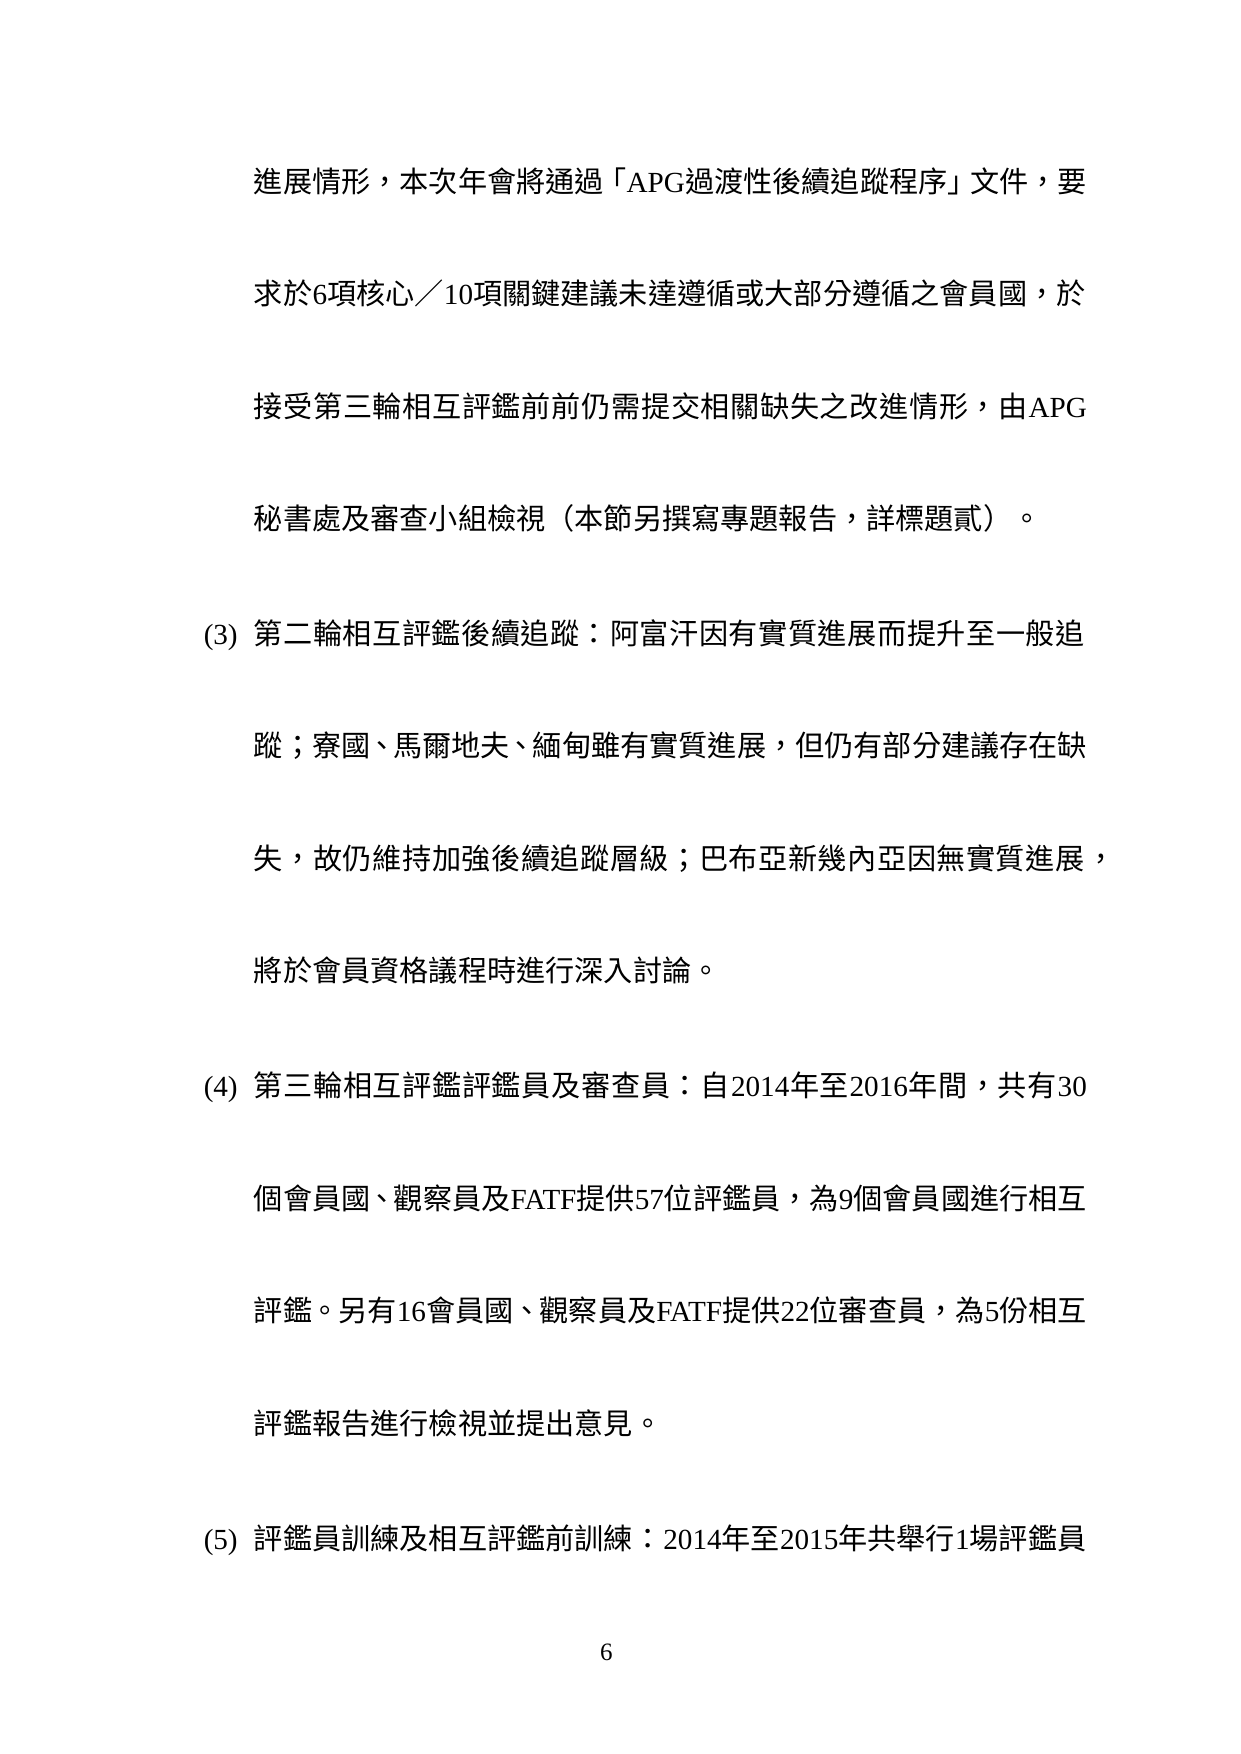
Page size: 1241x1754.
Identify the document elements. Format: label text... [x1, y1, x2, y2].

list 評鑑員訓練及相互評鑑前訓練：2014年至2015年共舉行1場評鑑員訓練、1場區域性相互評鑑前訓練及4場針對會員進行的相互評鑑前訓練。2015年12月14日至18日將於印度新德里舉辦評鑑員訓練，將優先自該批受訓人員中選取作為柬埔寨、澳門、蒙古及泰國相互評鑑之評鑑員或審查員。 [203, 1499, 1087, 1574]
list 進展情形，本次年會將通過「APG過渡性後續追蹤程序」文件，要求於6項核心／10項關鍵建議未達遵循或大部分遵循之會員國，於接受第三輪相互評鑑前前仍需提交相關缺失之改進情形，由APG秘書處及審查小組檢視（本節另撰寫專題報告，詳標題貳）。 [203, 142, 1087, 554]
list 第三輪相互評鑑評鑑員及審查員：自2014年至2016年間，共有30個會員國、觀察員及FATF提供57位評鑑員，為9個會員國進行相互評鑑。另有16會員國、觀察員及FATF提供22位審查員，為5份相互評鑑報告進行檢視並提出意見。 [203, 1047, 1087, 1459]
list 第二輪相互評鑑後續追蹤：阿富汗因有實質進展而提升至一般追蹤；寮國、馬爾地夫、緬甸雖有實質進展，但仍有部分建議存在缺失，故仍維持加強後續追蹤層級；巴布亞新幾內亞因無實質進展，將於會員資格議程時進行深入討論。 [203, 594, 1087, 1007]
